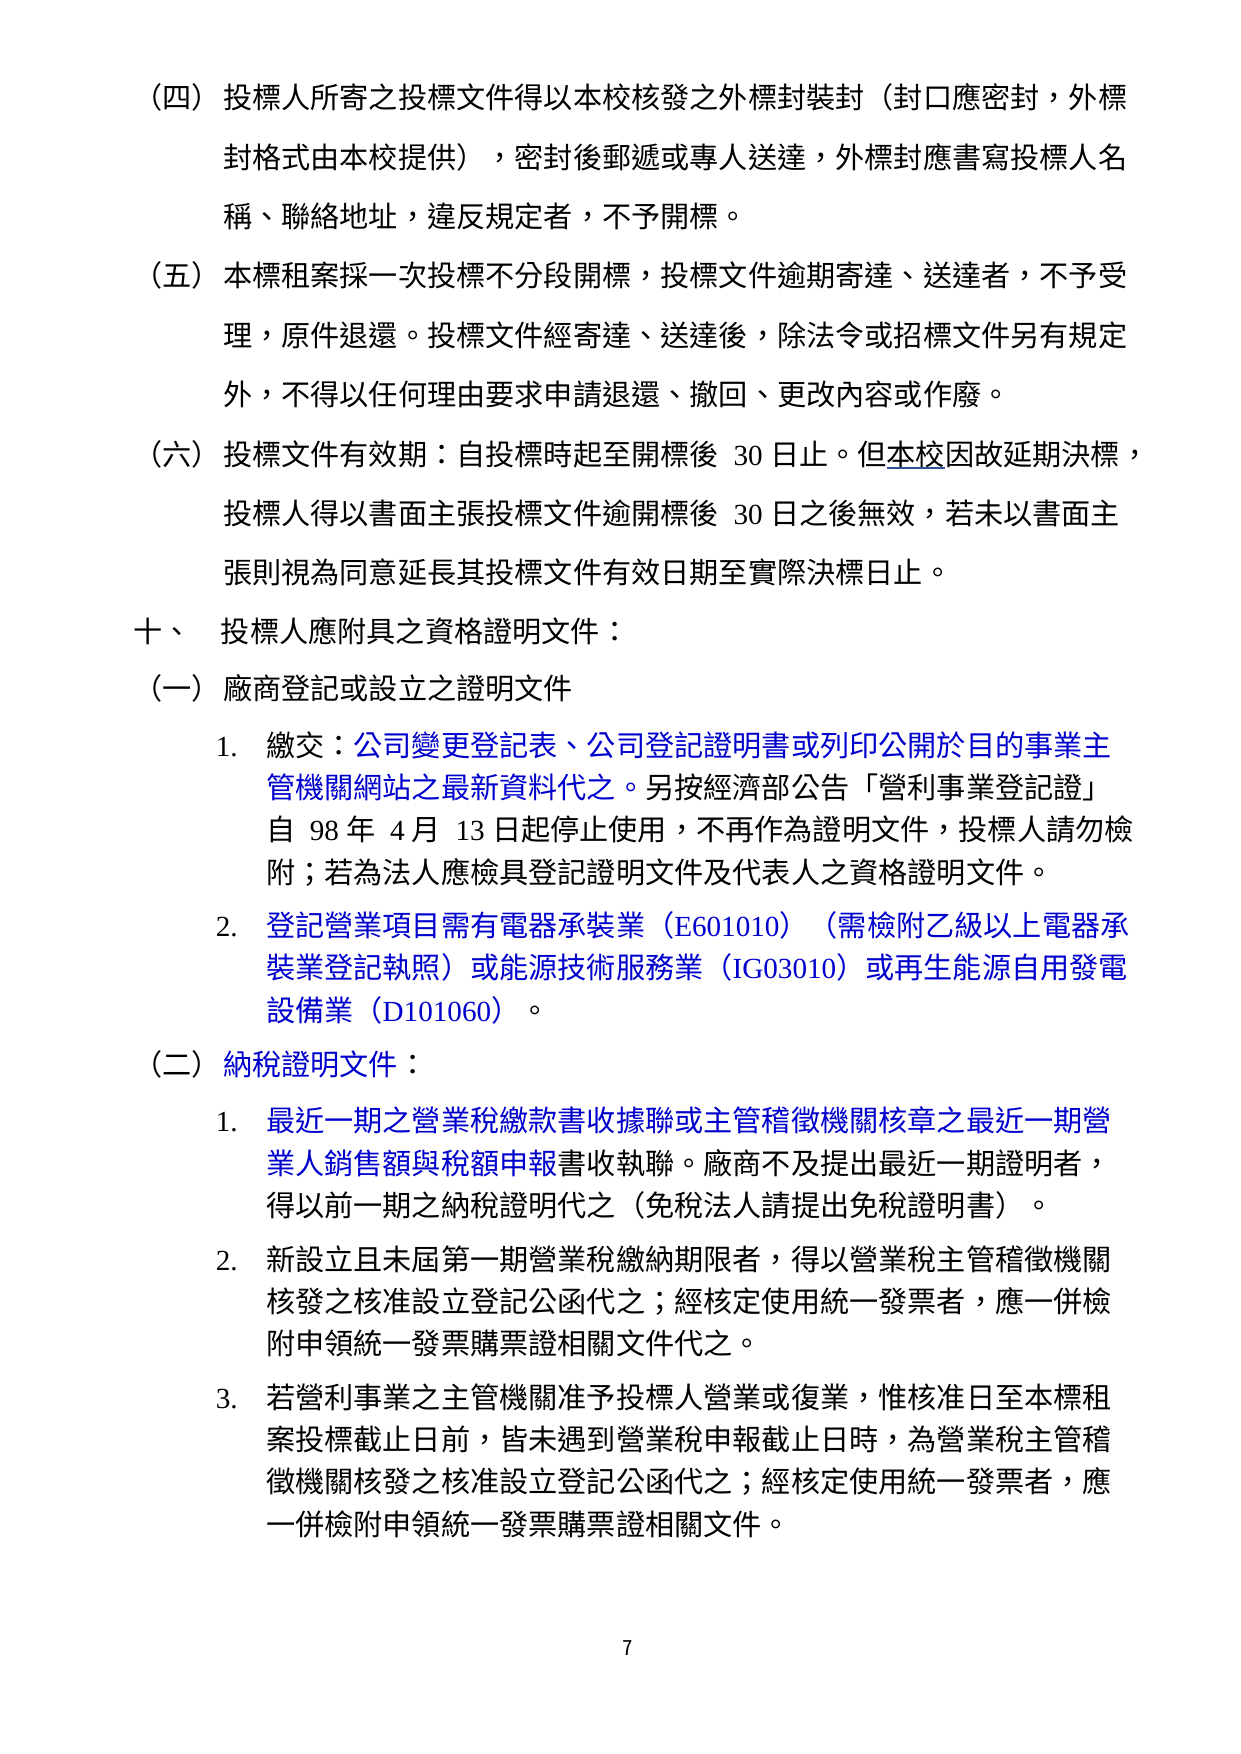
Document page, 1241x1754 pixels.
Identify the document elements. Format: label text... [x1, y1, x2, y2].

list 投標人應附具之資格證明文件： [133, 609, 1137, 651]
list 登記營業項目需有電器承裝業（E601010）（需檢附乙級以上電器承裝業登記執照）或能源技術服務業（IG03010）或再生能源自用發電設備業（D101060）。 [216, 903, 1137, 1030]
list 投標人所寄之投標文件得以本校核發之外標封裝封（封口應密封，外標封格式由本校提供），密封後郵遞或專人送達，外標封應書寫投標人名稱、聯絡地址，違反規定者，不予開標。 [133, 75, 1137, 236]
list 若營利事業之主管機關准予投標人營業或復業，惟核准日至本標租案投標截止日前，皆未遇到營業稅申報截止日時，為營業稅主管稽徵機關核發之核准設立登記公函代之；經核定使用統一發票者，應一併檢附申領統一發票購票證相關文件。 [216, 1374, 1137, 1543]
list 納稅證明文件： [133, 1041, 1137, 1083]
list 繳交：公司變更登記表、公司登記證明書或列印公開於目的事業主管機關網站之最新資料代之。另按經濟部公告「營利事業登記證」自 98 年 4 月 13 日起停止使用，不再作為證明文件，投標人請勿檢附；若為法人應檢具登記證明文件及代表人之資格證明文件。 [216, 722, 1137, 891]
list 新設立且未屆第一期營業稅繳納期限者，得以營業稅主管稽徵機關核發之核准設立登記公函代之；經核定使用統一發票者，應一併檢附申領統一發票購票證相關文件代之。 [216, 1236, 1137, 1363]
list 最近一期之營業稅繳款書收據聯或主管稽徵機關核章之最近一期營業人銷售額與稅額申報書收執聯。廠商不及提出最近一期證明者，得以前一期之納稅證明代之（免稅法人請提出免稅證明書）。 [216, 1098, 1137, 1225]
list 投標文件有效期：自投標時起至開標後 30 日止。但本校因故延期決標，投標人得以書面主張投標文件逾開標後 30 日之後無效，若未以書面主張則視為同意延長其投標文件有效日期至實際決標日止。 [133, 431, 1137, 592]
list 廠商登記或設立之證明文件 [133, 666, 1137, 708]
list 本標租案採一次投標不分段開標，投標文件逾期寄達、送達者，不予受理，原件退還。投標文件經寄達、送達後，除法令或招標文件另有規定外，不得以任何理由要求申請退還、撤回、更改內容或作廢。 [133, 253, 1137, 414]
